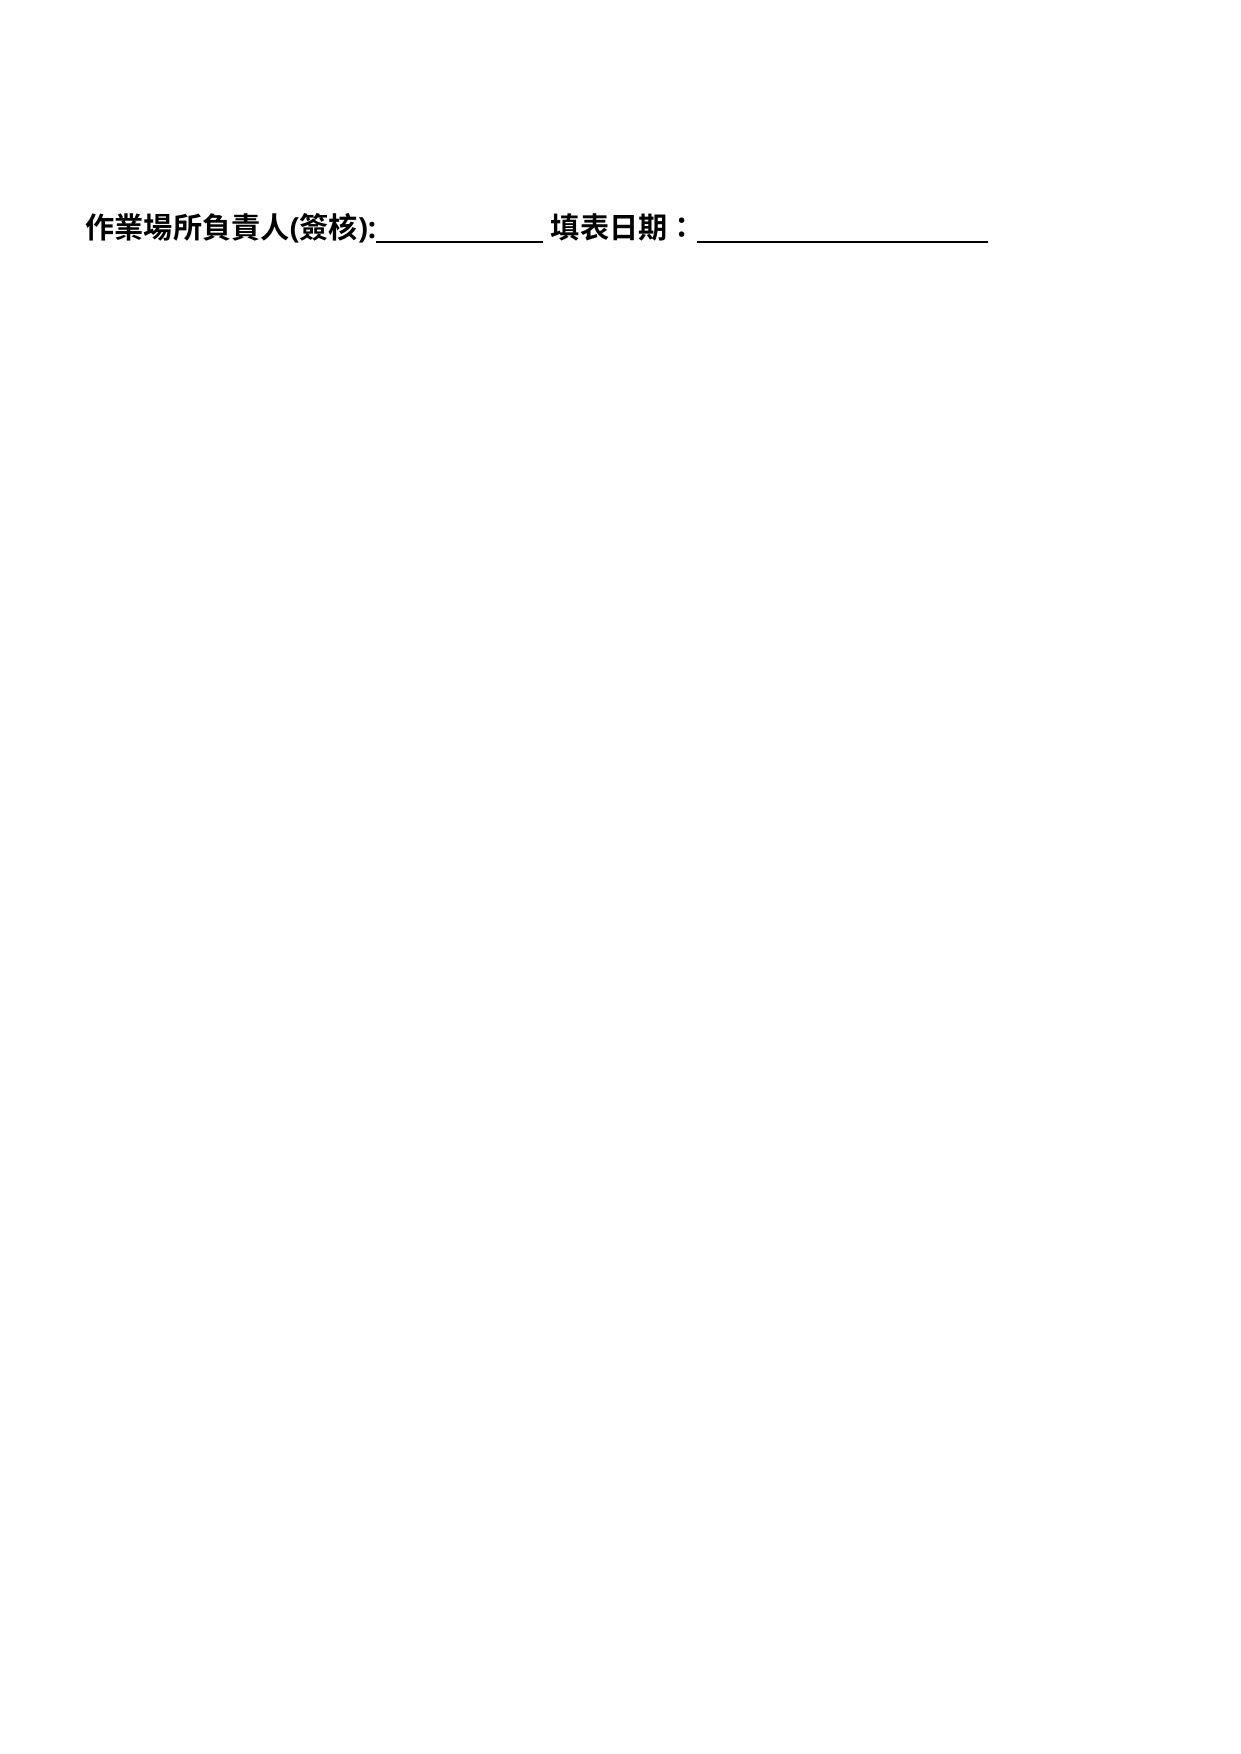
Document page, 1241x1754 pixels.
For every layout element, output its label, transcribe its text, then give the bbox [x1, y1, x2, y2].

text 作業場所負責人(簽核): 填表日期： [85, 184, 1165, 247]
